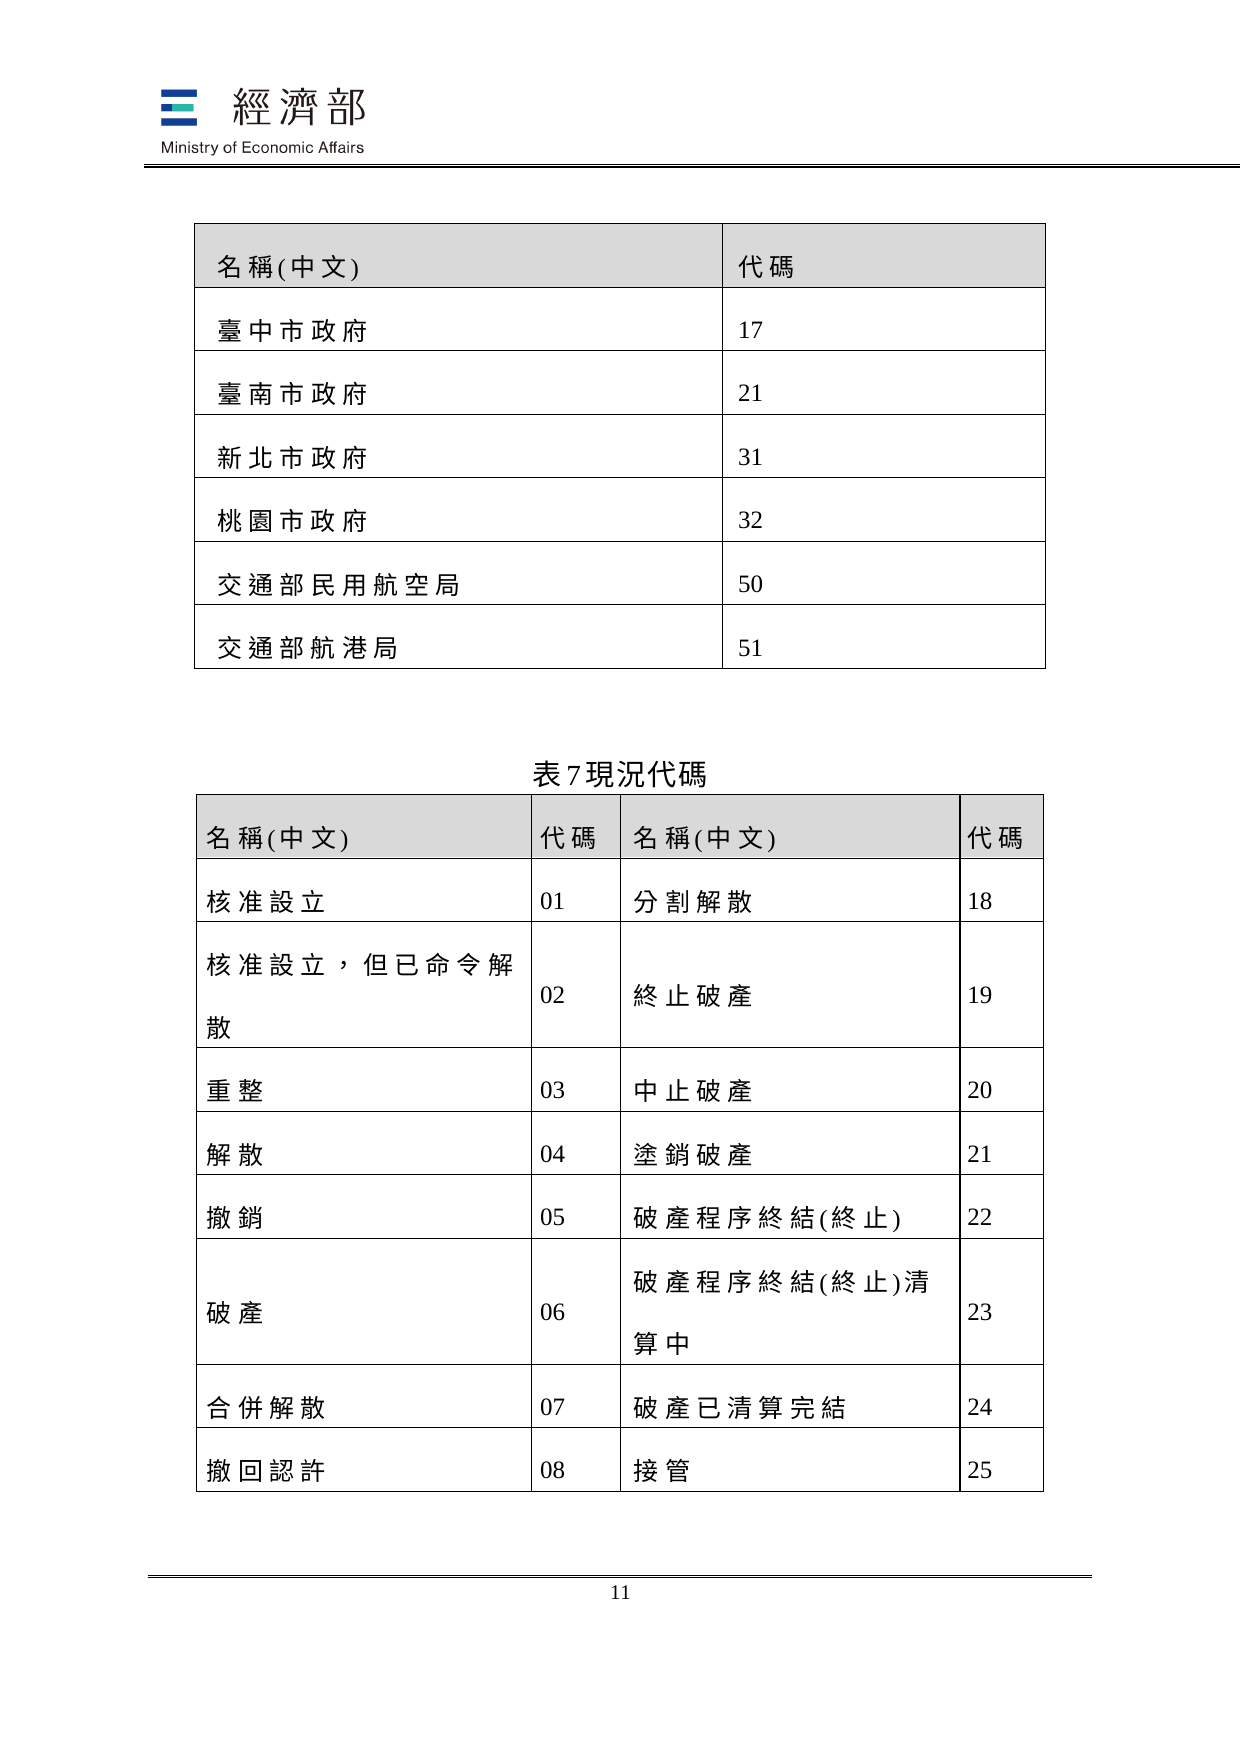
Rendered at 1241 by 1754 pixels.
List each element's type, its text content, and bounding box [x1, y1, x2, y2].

table_cell 23 [961, 1239, 1043, 1364]
table_cell 核准設立 [197, 859, 531, 921]
table_cell 24 [961, 1365, 1043, 1427]
table_header 名稱(中文) [621, 795, 959, 857]
table_cell 核准設立，但已命令解散 [197, 922, 531, 1047]
table_cell 破產程序終結(終止) [621, 1175, 959, 1238]
table_header 名稱(中文) [195, 224, 722, 287]
table_cell 04 [532, 1112, 620, 1174]
table_cell 31 [723, 415, 1045, 477]
table_cell 臺中市政府 [195, 288, 722, 350]
table_cell 25 [961, 1428, 1043, 1491]
table_cell 21 [961, 1112, 1043, 1174]
table_cell 50 [723, 542, 1045, 604]
table_cell 撤銷 [197, 1175, 531, 1238]
table_cell 終止破產 [621, 922, 959, 1047]
table_header 名稱(中文) [197, 795, 531, 857]
table_header 代碼 [532, 795, 620, 857]
table_cell 01 [532, 859, 620, 921]
text 表7現況代碼 [151, 731, 1089, 794]
table_cell 臺南市政府 [195, 351, 722, 414]
table_cell 破產程序終結(終止)清算中 [621, 1239, 959, 1364]
table_cell 03 [532, 1048, 620, 1111]
table_cell 破產已清算完結 [621, 1365, 959, 1427]
table_cell 51 [723, 605, 1045, 668]
table_cell 交通部民用航空局 [195, 542, 722, 604]
table_cell 19 [961, 922, 1043, 1047]
table_cell 07 [532, 1365, 620, 1427]
table_cell 塗銷破產 [621, 1112, 959, 1174]
table_header 代碼 [723, 224, 1045, 287]
table_cell 32 [723, 478, 1045, 541]
table_cell 06 [532, 1239, 620, 1364]
table_cell 新北市政府 [195, 415, 722, 477]
table_cell 08 [532, 1428, 620, 1491]
table_cell 20 [961, 1048, 1043, 1111]
table_cell 交通部航港局 [195, 605, 722, 668]
table_cell 重整 [197, 1048, 531, 1111]
table_cell 接管 [621, 1428, 959, 1491]
table_cell 破產 [197, 1239, 531, 1364]
table_cell 解散 [197, 1112, 531, 1174]
table_cell 分割解散 [621, 859, 959, 921]
table_cell 22 [961, 1175, 1043, 1238]
table_cell 05 [532, 1175, 620, 1238]
table_cell 02 [532, 922, 620, 1047]
table_cell 21 [723, 351, 1045, 414]
table_header 代碼 [961, 795, 1043, 857]
table_cell 18 [961, 859, 1043, 921]
table_cell 合併解散 [197, 1365, 531, 1427]
table_cell 桃園市政府 [195, 478, 722, 541]
table_cell 17 [723, 288, 1045, 350]
table_cell 中止破產 [621, 1048, 959, 1111]
table_cell 撤回認許 [197, 1428, 531, 1491]
